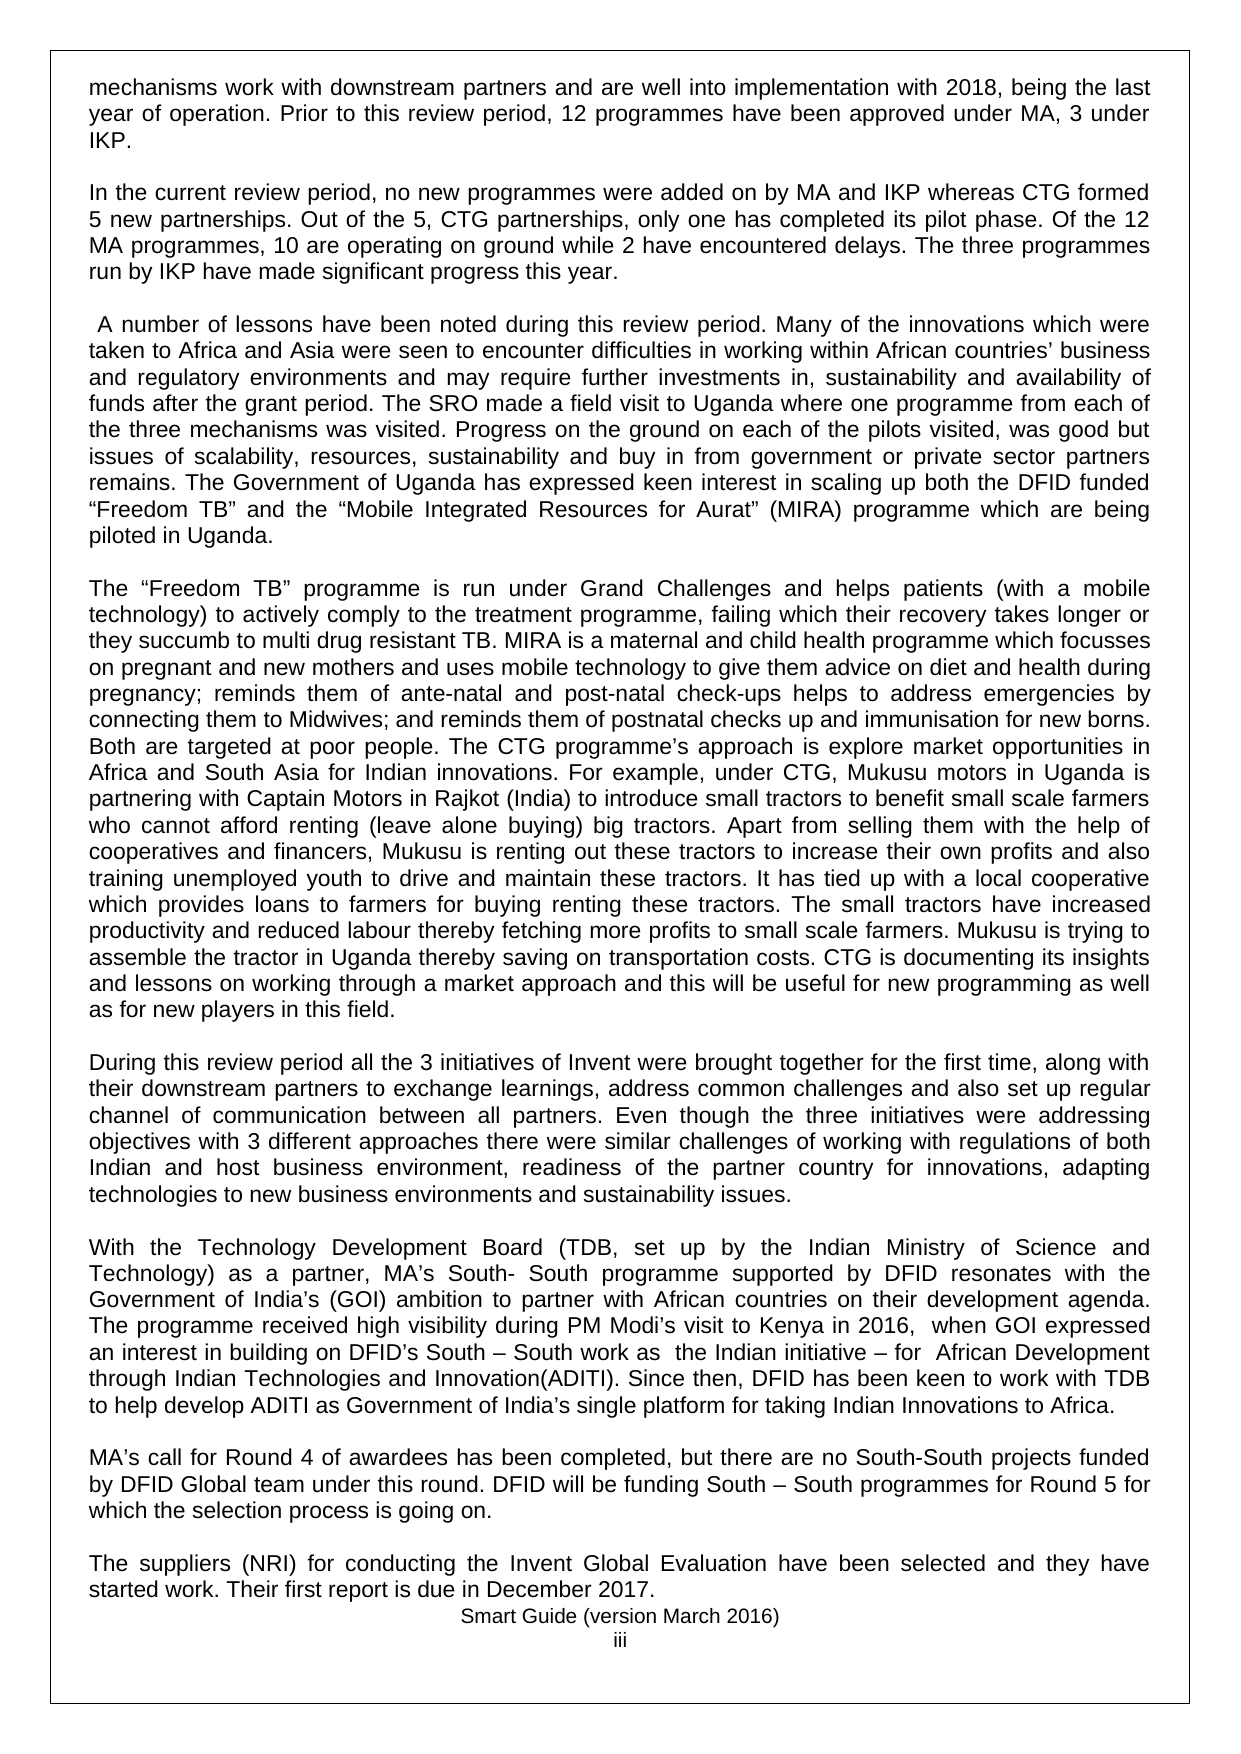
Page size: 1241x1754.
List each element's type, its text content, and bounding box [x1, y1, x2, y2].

text In the current review period, no new programmes were added on by MA and IKP whereas CTG formed 5 new partnerships. Out of the 5, CTG partnerships, only one has completed its pilot phase. Of the 12 MA programmes, 10 are operating on ground while 2 have encountered delays. The three programmes run by IKP have made significant progress this year. [89, 179, 1152, 285]
text The “Freedom TB” programme is run under Grand Challenges and helps patients (with a mobile technology) to actively comply to the treatment programme, failing which their recovery takes longer or they succumb to multi drug resistant TB. MIRA is a maternal and child health programme which focusses on pregnant and new mothers and uses mobile technology to give them advice on diet and health during pregnancy; reminds them of ante-natal and post-natal check-ups helps to address emergencies by connecting them to Midwives; and reminds them of postnatal checks up and immunisation for new borns. Both are targeted at poor people. The CTG programme’s approach is explore market opportunities in Africa and South Asia for Indian innovations. For example, under CTG, Mukusu motors in Uganda is partnering with Captain Motors in Rajkot (India) to introduce small tractors to benefit small scale farmers who cannot afford renting (leave alone buying) big tractors. Apart from selling them with the help of cooperatives and financers, Mukusu is renting out these tractors to increase their own profits and also training unemployed youth to drive and maintain these tractors. It has tied up with a local cooperative which provides loans to farmers for buying renting these tractors. The small tractors have increased productivity and reduced labour thereby fetching more profits to small scale farmers. Mukusu is trying to assemble the tractor in Uganda thereby saving on transportation costs. CTG is documenting its insights and lessons on working through a market approach and this will be useful for new programming as well as for new players in this field. [89, 574, 1152, 1023]
text With the Technology Development Board (TDB, set up by the Indian Ministry of Science and Technology) as a partner, MA’s South- South programme supported by DFID resonates with the Government of India’s (GOI) ambition to partner with African countries on their development agenda. The programme received high visibility during PM Modi’s visit to Kenya in 2016, when GOI expressed an interest in building on DFID’s South – South work as the Indian initiative – for African Development through Indian Technologies and Innovation(ADITI). Since then, DFID has been keen to work with TDB to help develop ADITI as Government of India’s single platform for taking Indian Innovations to Africa. [89, 1233, 1152, 1418]
text During this review period all the 3 initiatives of Invent were brought together for the first time, along with their downstream partners to exchange learnings, address common challenges and also set up regular channel of communication between all partners. Even though the three initiatives were addressing objectives with 3 different approaches there were similar challenges of working with regulations of both Indian and host business environment, readiness of the partner country for innovations, adapting technologies to new business environments and sustainability issues. [89, 1049, 1152, 1207]
text mechanisms work with downstream partners and are well into implementation with 2018, being the last year of operation. Prior to this review period, 12 programmes have been approved under MA, 3 under IKP. [89, 74, 1152, 153]
text The suppliers (NRI) for conducting the Invent Global Evaluation have been selected and they have started work. Their first report is due in December 2017. [89, 1550, 1152, 1602]
text A number of lessons have been noted during this review period. Many of the innovations which were taken to Africa and Asia were seen to encounter difficulties in working within African countries’ business and regulatory environments and may require further investments in, sustainability and availability of funds after the grant period. The SRO made a field visit to Uganda where one programme from each of the three mechanisms was visited. Progress on the ground on each of the pilots visited, was good but issues of scalability, resources, sustainability and buy in from government or private sector partners remains. The Government of Uganda has expressed keen interest in scaling up both the DFID funded “Freedom TB” and the “Mobile Integrated Resources for Aurat” (MIRA) programme which are being piloted in Uganda. [89, 311, 1152, 548]
text MA’s call for Round 4 of awardees has been completed, but there are no South-South projects funded by DFID Global team under this round. DFID will be funding South – South programmes for Round 5 for which the selection process is going on. [89, 1444, 1152, 1523]
